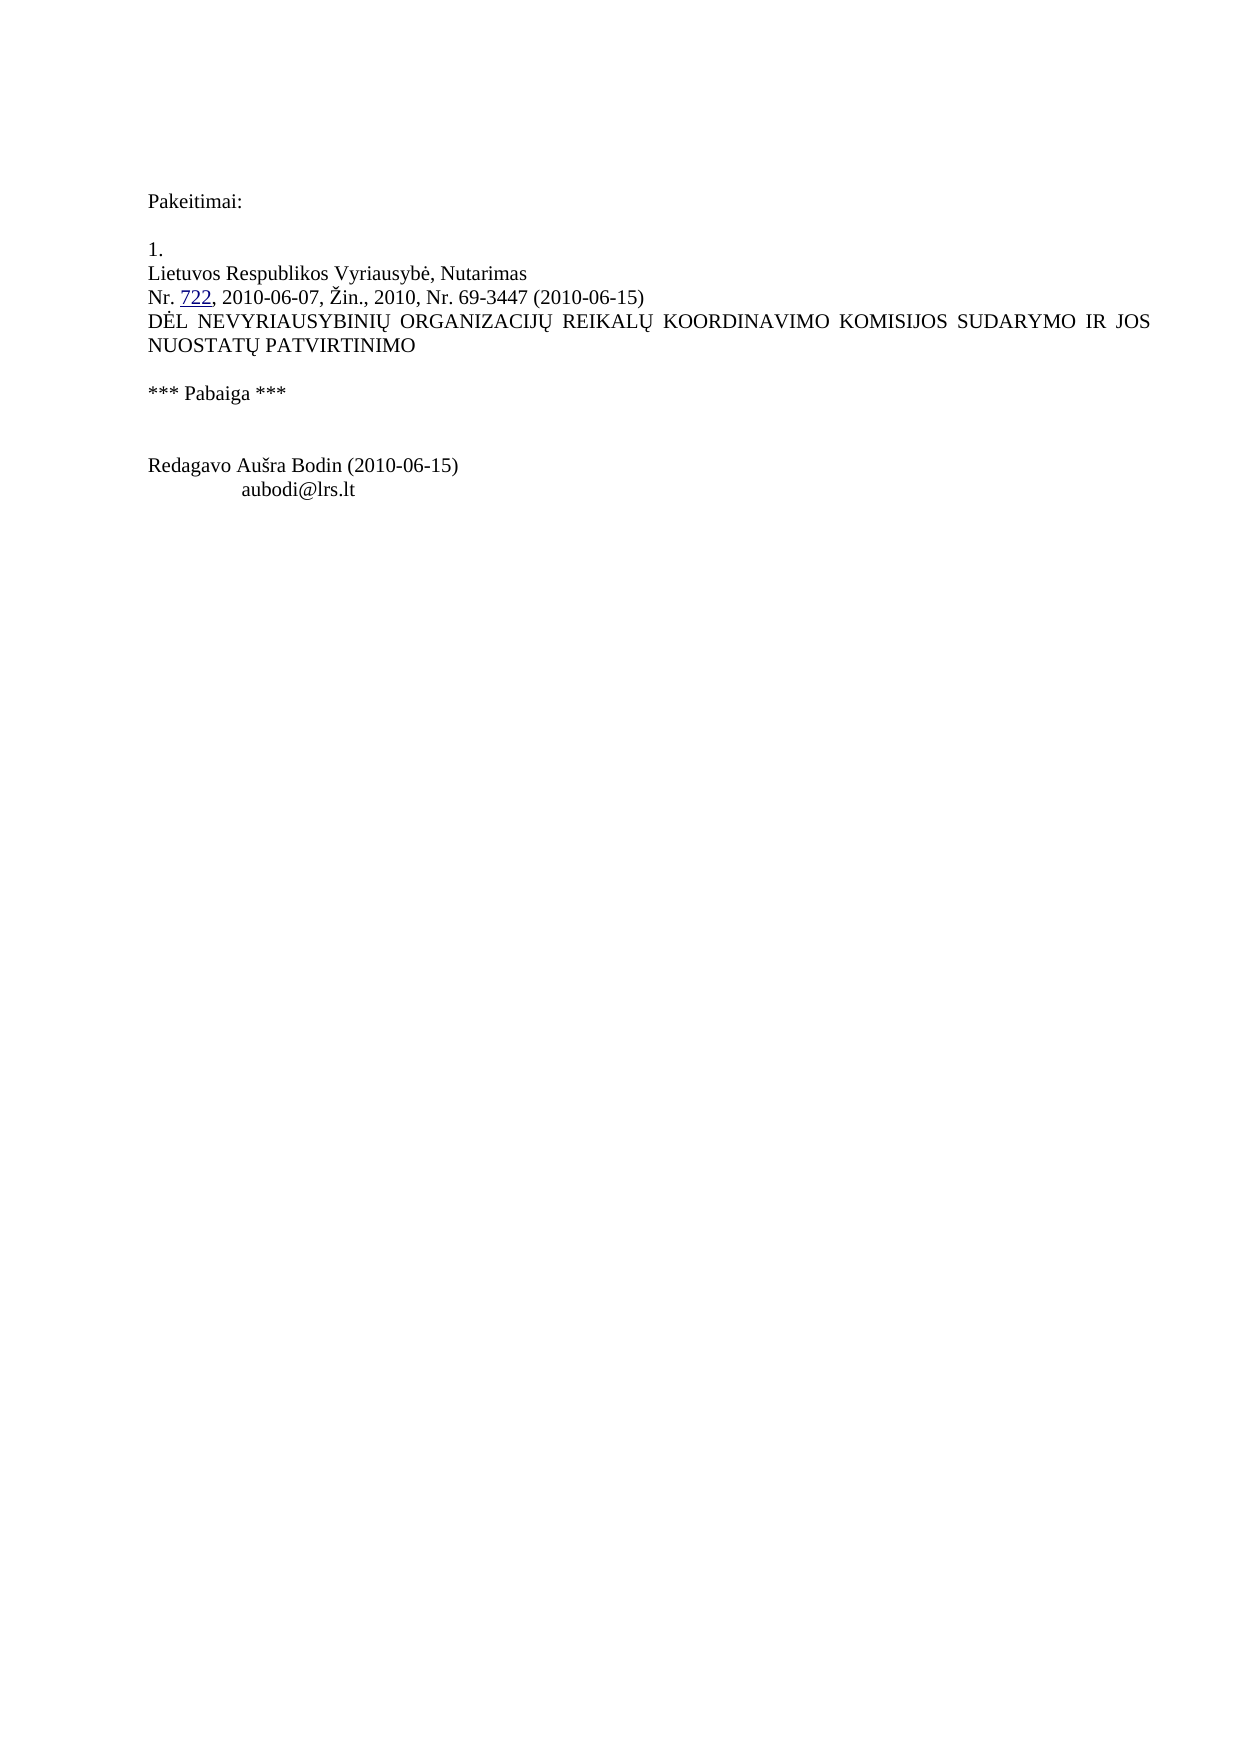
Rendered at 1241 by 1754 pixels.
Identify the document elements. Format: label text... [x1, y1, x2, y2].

text aubodi@lrs.lt [148, 477, 1152, 501]
text Pakeitimai: [148, 188, 1152, 213]
text DĖL NEVYRIAUSYBINIŲ ORGANIZACIJŲ REIKALŲ KOORDINAVIMO KOMISIJOS SUDARYMO IR JOS NUOSTATŲ PATVIRTINIMO [148, 309, 1152, 357]
text Lietuvos Respublikos Vyriausybė, Nutarimas [148, 261, 1152, 285]
text *** Pabaiga *** [148, 381, 1152, 405]
text Nr. 722, 2010-06-07, Žin., 2010, Nr. 69-3447 (2010-06-15) [148, 285, 1152, 309]
text Redagavo Aušra Bodin (2010-06-15) [148, 453, 1152, 477]
text 1. [148, 237, 1152, 261]
